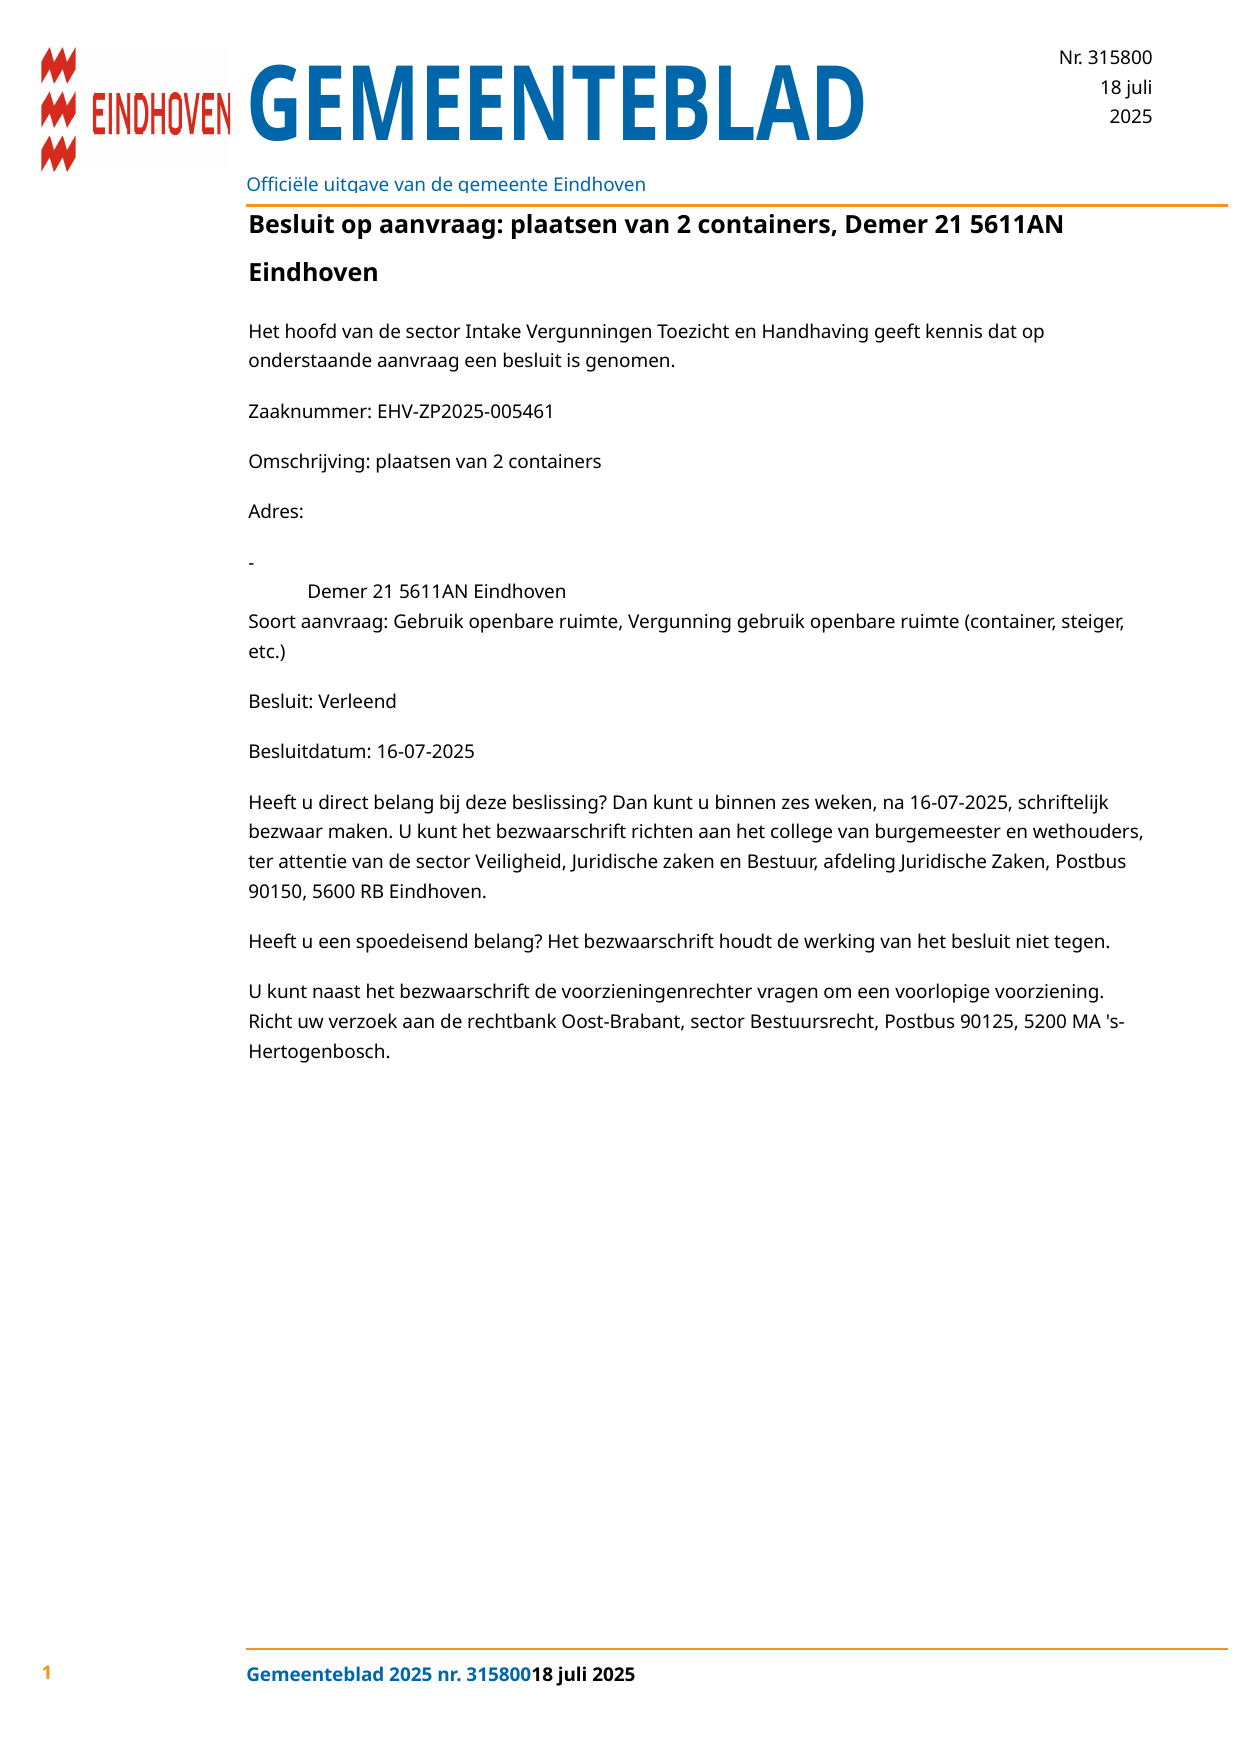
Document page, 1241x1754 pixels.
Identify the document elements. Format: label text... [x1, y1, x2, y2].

text Adres: [248, 499, 1152, 524]
list Demer 21 5611AN Eindhoven [248, 579, 1152, 604]
text Besluit op aanvraag: plaatsen van 2 containers, Demer 21 5611AN Eindhoven [248, 207, 1152, 288]
text Heeft u een spoedeisend belang? Het bezwaarschrift houdt de werking van het besluit niet tegen. [248, 928, 1152, 954]
text Omschrijving: plaatsen van 2 containers [248, 448, 1152, 474]
text U kunt naast het bezwaarschrift de voorzieningenrechter vragen om een voorlopige voorziening. Richt uw verzoek aan de rechtbank Oost-Brabant, sector Bestuursrecht, Postbus 90125, 5200 MA 's-Hertogenbosch. [248, 979, 1152, 1064]
text Zaaknummer: EHV-ZP2025-005461 [248, 398, 1152, 424]
picture [41, 47, 231, 172]
text Besluit: Verleend [248, 688, 1152, 714]
text Heeft u direct belang bij deze beslissing? Dan kunt u binnen zes weken, na 16-07-2025, schriftelijk bezwaar maken. U kunt het bezwaarschrift richten aan het college van burgemeester en wethouders, ter attentie van de sector Veiligheid, Juridische zaken en Bestuur, afdeling Juridische Zaken, Postbus 90150, 5600 RB Eindhoven. [248, 789, 1152, 904]
text Besluitdatum: 16-07-2025 [248, 739, 1152, 764]
text Soort aanvraag: Gebruik openbare ruimte, Vergunning gebruik openbare ruimte (container, steiger, etc.) [248, 608, 1152, 664]
text Het hoofd van de sector Intake Vergunningen Toezicht en Handhaving geeft kennis dat op onderstaande aanvraag een besluit is genomen. [248, 318, 1152, 373]
